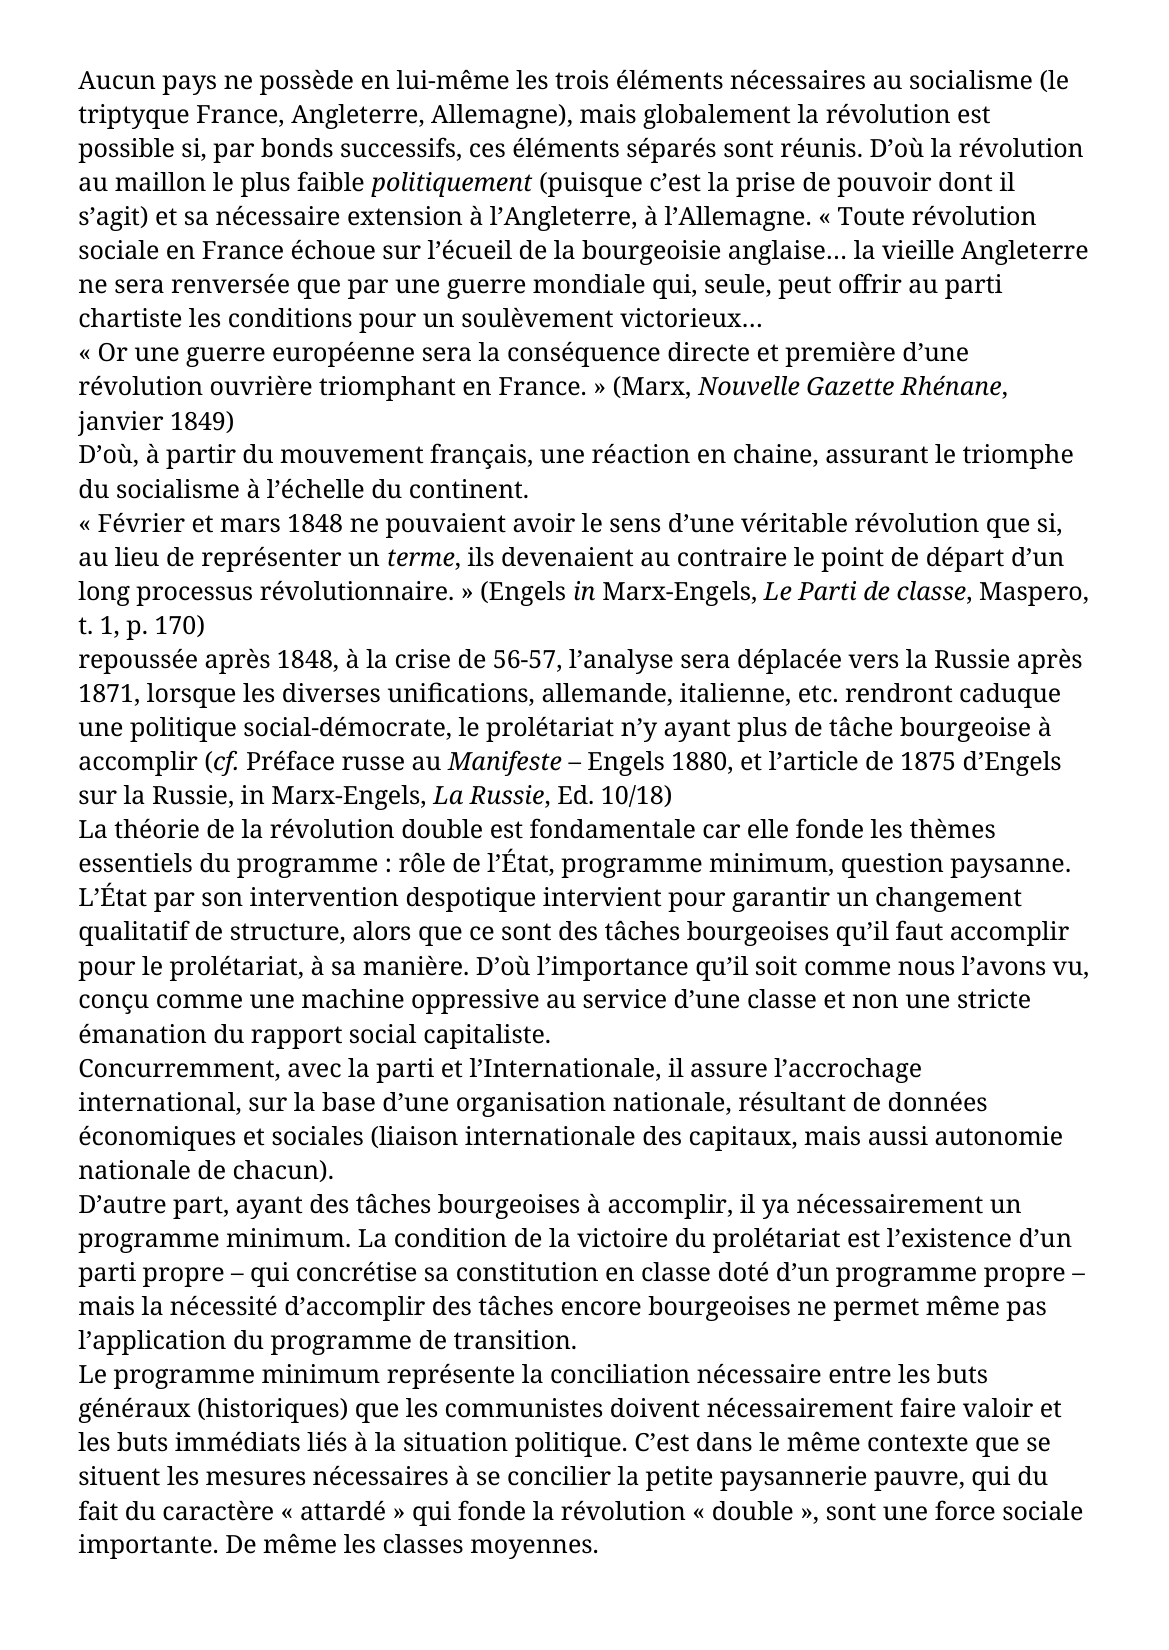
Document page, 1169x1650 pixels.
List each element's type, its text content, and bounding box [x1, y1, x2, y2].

text repoussée après 1848, à la crise de 56-57, l’analyse sera déplacée vers la Russie après 1871, lorsque les diverses unifications, allemande, italienne, etc. rendront caduque une politique social-démocrate, le prolétariat n’y ayant plus de tâche bourgeoise à accomplir (cf. Préface russe au Manifeste – Engels 1880, et l’article de 1875 d’Engels sur la Russie, in Marx-Engels, La Russie, Ed. 10/18) [672, 642, 1091, 812]
text Aucun pays ne possède en lui-même les trois éléments nécessaires au socialisme (le triptyque France, Angleterre, Allemagne), mais globalement la révolution est possible si, par bonds successifs, ces éléments séparés sont réunis. D’où la révolution au maillon le plus faible politiquement (puisque c’est la prise de pouvoir dont il s’agit) et sa nécessaire extension à l’Angleterre, à l’Allemagne. « Toute révolution sociale en France échoue sur l’écueil de la bourgeoisie anglaise… la vieille Angleterre ne sera renversée que par une guerre mondiale qui, seule, peut offrir au parti chartiste les conditions pour un soulèvement victorieux… [78, 62, 1091, 335]
text « Or une guerre européenne sera la conséquence directe et première d’une révolution ouvrière triomphant en France. » (Marx, Nouvelle Gazette Rhénane, janvier 1849) [234, 335, 1091, 437]
text D’autre part, ayant des tâches bourgeoises à accomplir, il ya nécessairement un programme minimum. La condition de la victoire du prolétariat est l’existence d’un parti propre – qui concrétise sa constitution en classe doté d’un programme propre – mais la nécessité d’accomplir des tâches encore bourgeoises ne permet même pas l’application du programme de transition. [577, 1187, 1091, 1357]
text D’où, à partir du mouvement français, une réaction en chaine, assurant le triomphe du socialisme à l’échelle du continent. [529, 437, 1091, 505]
text Le programme minimum représente la conciliation nécessaire entre les buts généraux (historiques) que les communistes doivent nécessairement faire valoir et les buts immédiats liés à la situation politique. C’est dans le même contexte que se situent les mesures nécessaires à se concilier la petite paysannerie pauvre, qui du fait du caractère « attardé » qui fonde la révolution « double », sont une force sociale importante. De même les classes moyennes. [599, 1357, 1091, 1561]
text La théorie de la révolution double est fondamentale car elle fonde les thèmes essentiels du programme : rôle de l’État, programme minimum, question paysanne. L’État par son intervention despotique intervient pour garantir un changement qualitatif de structure, alors que ce sont des tâches bourgeoises qu’il faut accomplir pour le prolétariat, à sa manière. D’où l’importance qu’il soit comme nous l’avons vu, conçu comme une machine oppressive au service d’une classe et non une stricte émanation du rapport social capitaliste. [551, 812, 1091, 1050]
text Concurremment, avec la parti et l’Internationale, il assure l’accrochage international, sur la base d’une organisation nationale, résultant de données économiques et sociales (liaison internationale des capitaux, mais aussi autonomie nationale de chacun). [78, 1050, 1091, 1187]
text « Février et mars 1848 ne pouvaient avoir le sens d’une véritable révolution que si, au lieu de représenter un terme, ils devenaient au contraire le point de départ d’un long processus révolutionnaire. » (Engels in Marx-Engels, Le Parti de classe, Maspero, t. 1, p. 170) [78, 505, 1091, 642]
